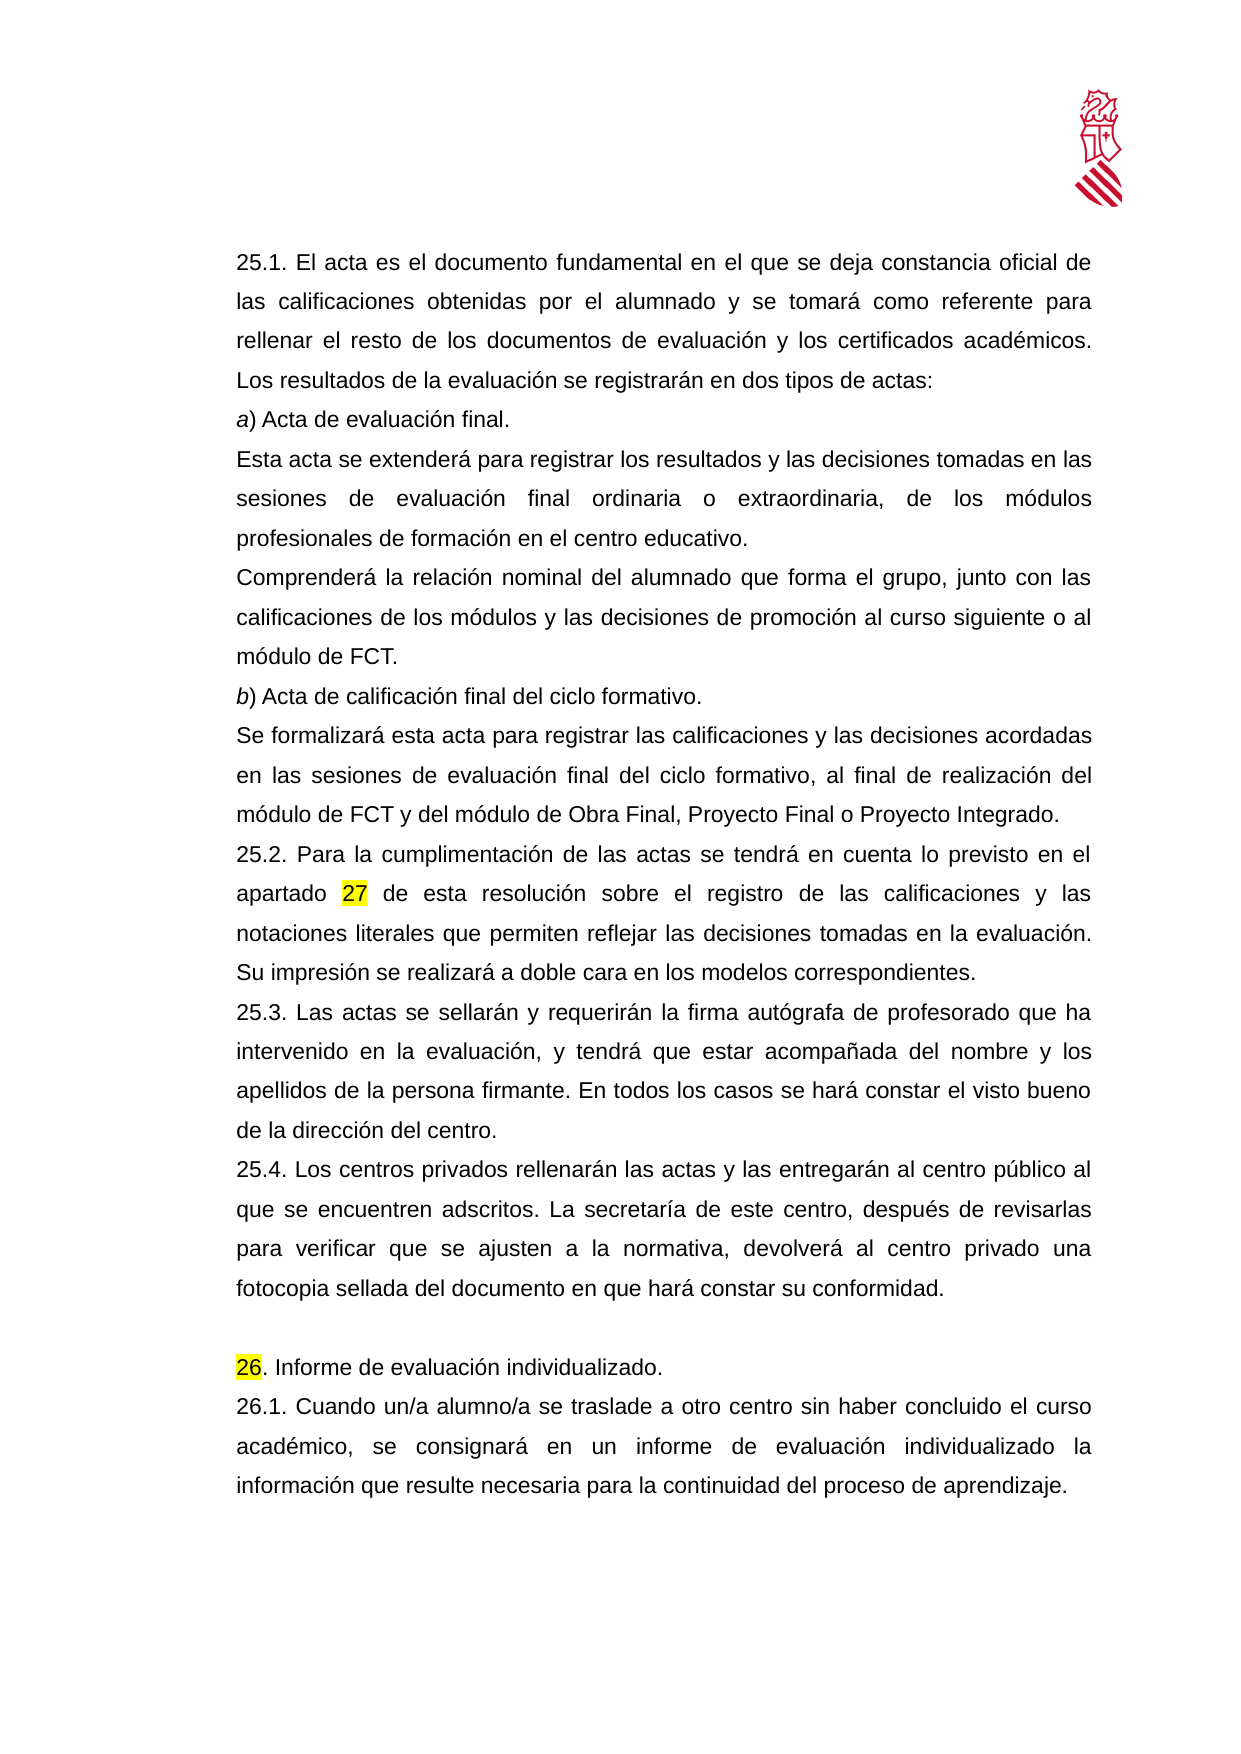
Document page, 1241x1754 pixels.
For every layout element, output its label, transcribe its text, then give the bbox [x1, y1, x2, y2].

text 25.1. El acta es el documento fundamental en el que se deja constancia oficial de las calificaciones obtenidas por el alumnado y se tomará como referente para rellenar el resto de los documentos de evaluación y los certificados académicos. Los resultados de la evaluación se registrarán en dos tipos de actas: [236, 248, 1093, 393]
picture [1074, 88, 1123, 207]
text 26. Informe de evaluación individualizado. [236, 1354, 1093, 1380]
text Se formalizará esta acta para registrar las calificaciones y las decisiones acordadas en las sesiones de evaluación final del ciclo formativo, al final de realización del módulo de FCT y del módulo de Obra Final, Proyecto Final o Proyecto Integrado. [236, 722, 1093, 827]
text Comprenderá la relación nominal del alumnado que forma el grupo, junto con las calificaciones de los módulos y las decisiones de promoción al curso siguiente o al módulo de FCT. [236, 564, 1093, 669]
text 26.1. Cuando un/a alumno/a se traslade a otro centro sin haber concluido el curso académico, se consignará en un informe de evaluación individualizado la información que resulte necesaria para la continuidad del proceso de aprendizaje. [236, 1393, 1093, 1499]
text 25.4. Los centros privados rellenarán las actas y las entregarán al centro público al que se encuentren adscritos. La secretaría de este centro, después de revisarlas para verificar que se ajusten a la normativa, devolverá al centro privado una fotocopia sellada del documento en que hará constar su conformidad. [236, 1156, 1093, 1301]
text b) Acta de calificación final del ciclo formativo. [236, 683, 1093, 709]
text Esta acta se extenderá para registrar los resultados y las decisiones tomadas en las sesiones de evaluación final ordinaria o extraordinaria, de los módulos profesionales de formación en el centro educativo. [236, 446, 1093, 551]
text 25.3. Las actas se sellarán y requerirán la firma autógrafa de profesorado que ha intervenido en la evaluación, y tendrá que estar acompañada del nombre y los apellidos de la persona firmante. En todos los casos se hará constar el visto bueno de la dirección del centro. [236, 998, 1093, 1143]
text 25.2. Para la cumplimentación de las actas se tendrá en cuenta lo previsto en el apartado 27 de esta resolución sobre el registro de las calificaciones y las notaciones literales que permiten reflejar las decisiones tomadas en la evaluación. Su impresión se realizará a doble cara en los modelos correspondientes. [236, 841, 1093, 985]
text a) Acta de evaluación final. [236, 406, 1093, 433]
